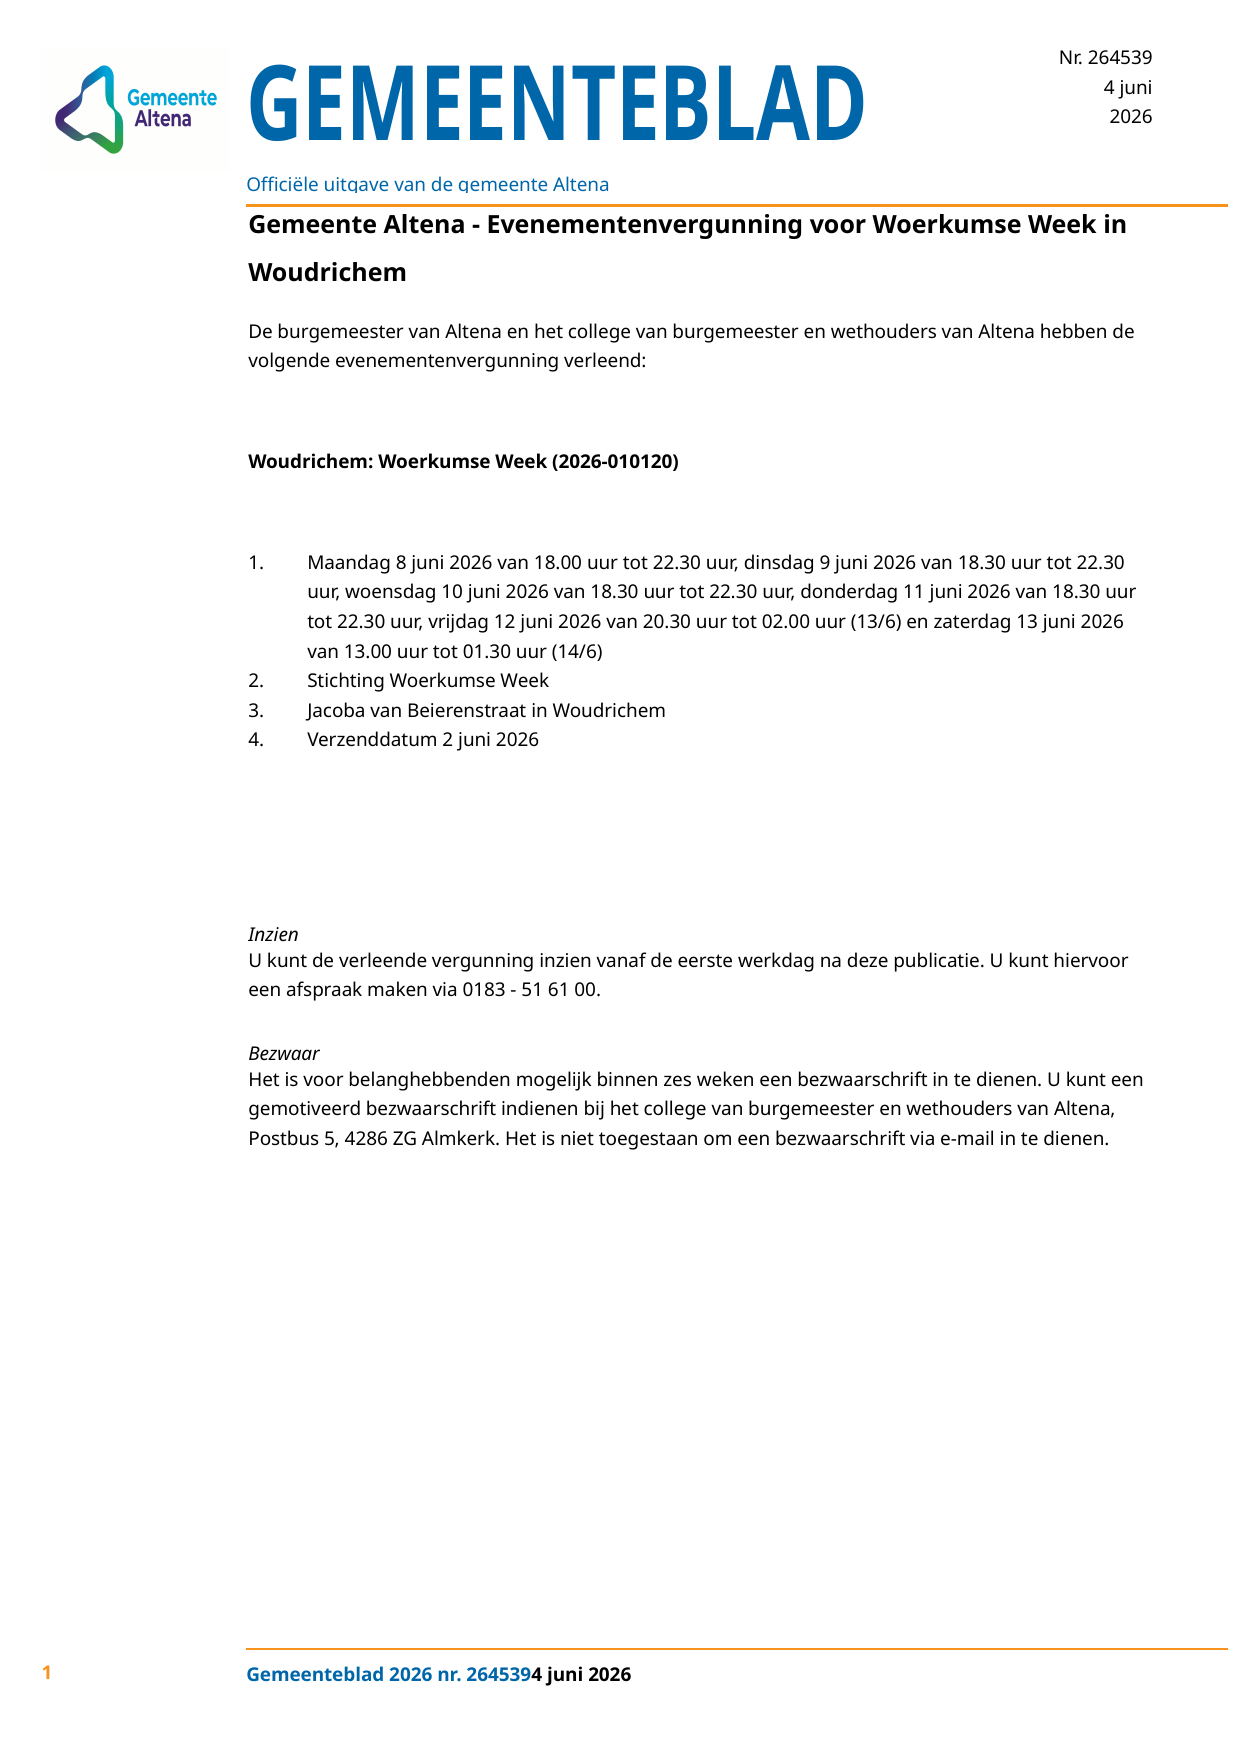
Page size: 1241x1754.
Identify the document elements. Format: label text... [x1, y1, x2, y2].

text Inzien [248, 921, 1152, 947]
list Stichting Woerkumse Week [248, 667, 1152, 693]
text U kunt de verleende vergunning inzien vanaf de eerste werkdag na deze publicatie. U kunt hiervoor een afspraak maken via 0183 - 51 61 00. [248, 947, 1152, 1002]
list Jacoba van Beierenstraat in Woudrichem [248, 697, 1152, 723]
text Gemeente Altena - Evenementenvergunning voor Woerkumse Week in Woudrichem [248, 207, 1152, 288]
list Maandag 8 juni 2026 van 18.00 uur tot 22.30 uur, dinsdag 9 juni 2026 van 18.30 uur tot 22.30 uur, woensdag 10 juni 2026 van 18.30 uur tot 22.30 uur, donderdag 11 juni 2026 van 18.30 uur tot 22.30 uur, vrijdag 12 juni 2026 van 20.30 uur tot 02.00 uur (13/6) en zaterdag 13 juni 2026 van 13.00 uur tot 01.30 uur (14/6) [248, 549, 1152, 664]
text De burgemeester van Altena en het college van burgemeester en wethouders van Altena hebben de volgende evenementenvergunning verleend: [248, 318, 1152, 373]
picture [41, 47, 231, 172]
list Verzenddatum 2 juni 2026 [248, 727, 1152, 752]
text Het is voor belanghebbenden mogelijk binnen zes weken een bezwaarschrift in te dienen. U kunt een gemotiveerd bezwaarschrift indienen bij het college van burgemeester en wethouders van Altena, Postbus 5, 4286 ZG Almkerk. Het is niet toegestaan om een bezwaarschrift via e-mail in te dienen. [248, 1066, 1152, 1151]
text Woudrichem: Woerkumse Week (2026-010120) [248, 448, 1152, 474]
text Bezwaar [248, 1040, 1152, 1066]
